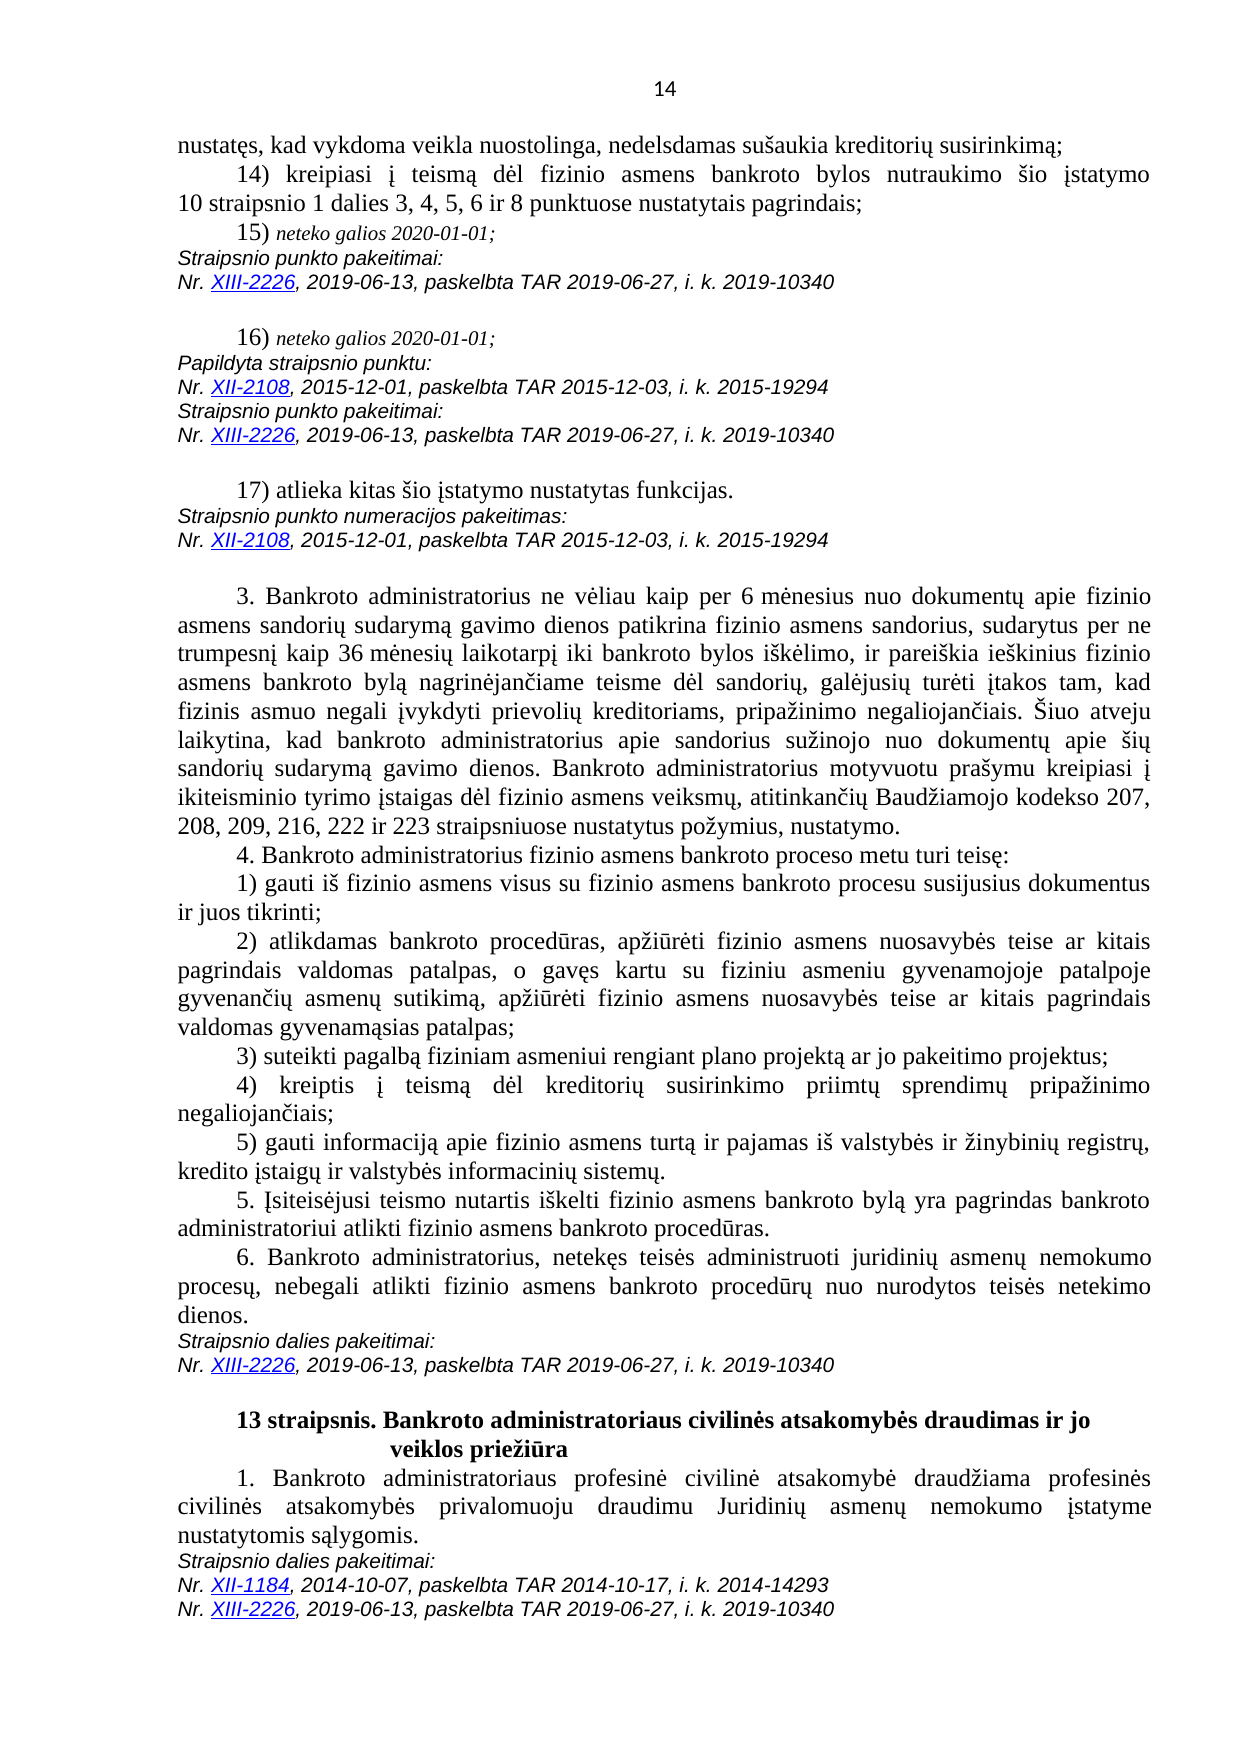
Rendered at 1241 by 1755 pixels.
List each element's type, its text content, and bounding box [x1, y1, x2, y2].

text Nr. XII-2108, 2015-12-01, paskelbta TAR 2015-12-03, i. k. 2015-19294 [177, 375, 1152, 399]
text 2) atlikdamas bankroto procedūras, apžiūrėti fizinio asmens nuosavybės teise ar kitais pagrindais valdomas patalpas, o gavęs kartu su fiziniu asmeniu gyvenamojoje patalpoje gyvenančių asmenų sutikimą, apžiūrėti fizinio asmens nuosavybės teise ar kitais pagrindais valdomas gyvenamąsias patalpas; [177, 926, 1152, 1041]
text 6. Bankroto administratorius, netekęs teisės administruoti juridinių asmenų nemokumo procesų, nebegali atlikti fizinio asmens bankroto procedūrų nuo nurodytos teisės netekimo dienos. [177, 1242, 1152, 1328]
text Nr. XII-2108, 2015-12-01, paskelbta TAR 2015-12-03, i. k. 2015-19294 [177, 528, 1152, 552]
text 5. Įsiteisėjusi teismo nutartis iškelti fizinio asmens bankroto bylą yra pagrindas bankroto administratoriui atlikti fizinio asmens bankroto procedūras. [177, 1185, 1152, 1242]
text Nr. XIII-2226, 2019-06-13, paskelbta TAR 2019-06-27, i. k. 2019-10340 [177, 1352, 1152, 1376]
text 17) atlieka kitas šio įstatymo nustatytas funkcijas. [177, 476, 1152, 504]
text 3. Bankroto administratorius ne vėliau kaip per 6 mėnesius nuo dokumentų apie fizinio asmens sandorių sudarymą gavimo dienos patikrina fizinio asmens sandorius, sudarytus per ne trumpesnį kaip 36 mėnesių laikotarpį iki bankroto bylos iškėlimo, ir pareiškia ieškinius fizinio asmens bankroto bylą nagrinėjančiame teisme dėl sandorių, galėjusių turėti įtakos tam, kad fizinis asmuo negali įvykdyti prievolių kreditoriams, pripažinimo negaliojančiais. Šiuo atveju laikytina, kad bankroto administratorius apie sandorius sužinojo nuo dokumentų apie šių sandorių sudarymą gavimo dienos. Bankroto administratorius motyvuotu prašymu kreipiasi į ikiteisminio tyrimo įstaigas dėl fizinio asmens veiksmų, atitinkančių Baudžiamojo kodekso 207, 208, 209, 216, 222 ir 223 straipsniuose nustatytus požymius, nustatymo. [177, 581, 1152, 840]
text Nr. XIII-2226, 2019-06-13, paskelbta TAR 2019-06-27, i. k. 2019-10340 [177, 1597, 1152, 1621]
text 13 straipsnis. Bankroto administratoriaus civilinės atsakomybės draudimas ir jo veiklos priežiūra [236, 1405, 1152, 1463]
text Nr. XIII-2226, 2019-06-13, paskelbta TAR 2019-06-27, i. k. 2019-10340 [177, 269, 1152, 293]
text 14) kreipiasi į teismą dėl fizinio asmens bankroto bylos nutraukimo šio įstatymo 10 straipsnio 1 dalies 3, 4, 5, 6 ir 8 punktuose nustatytais pagrindais; [177, 159, 1152, 217]
text 5) gauti informaciją apie fizinio asmens turtą ir pajamas iš valstybės ir žinybinių registrų, kredito įstaigų ir valstybės informacinių sistemų. [177, 1127, 1152, 1185]
text Nr. XII-1184, 2014-10-07, paskelbta TAR 2014-10-17, i. k. 2014-14293 [177, 1573, 1152, 1597]
text 1) gauti iš fizinio asmens visus su fizinio asmens bankroto procesu susijusius dokumentus ir juos tikrinti; [177, 868, 1152, 926]
text Straipsnio punkto numeracijos pakeitimas: [177, 504, 1152, 528]
text 16) neteko galios 2020-01-01; [177, 322, 1152, 351]
text Straipsnio dalies pakeitimai: [177, 1328, 1152, 1352]
text Straipsnio punkto pakeitimai: [177, 246, 1152, 269]
text 4) kreiptis į teismą dėl kreditorių susirinkimo priimtų sprendimų pripažinimo negaliojančiais; [177, 1070, 1152, 1127]
text Straipsnio punkto pakeitimai: [177, 399, 1152, 423]
text 4. Bankroto administratorius fizinio asmens bankroto proceso metu turi teisę: [177, 840, 1152, 868]
text Nr. XIII-2226, 2019-06-13, paskelbta TAR 2019-06-27, i. k. 2019-10340 [177, 423, 1152, 447]
text 3) suteikti pagalbą fiziniam asmeniui rengiant plano projektą ar jo pakeitimo projektus; [177, 1041, 1152, 1070]
text Straipsnio dalies pakeitimai: [177, 1549, 1152, 1573]
text 15) neteko galios 2020-01-01; [177, 217, 1152, 246]
text 1. Bankroto administratoriaus profesinė civilinė atsakomybė draudžiama profesinės civilinės atsakomybės privalomuoju draudimu Juridinių asmenų nemokumo įstatyme nustatytomis sąlygomis. [177, 1463, 1152, 1549]
text nustatęs, kad vykdoma veikla nuostolinga, nedelsdamas sušaukia kreditorių susirinkimą; [177, 131, 1152, 159]
text Papildyta straipsnio punktu: [177, 351, 1152, 375]
